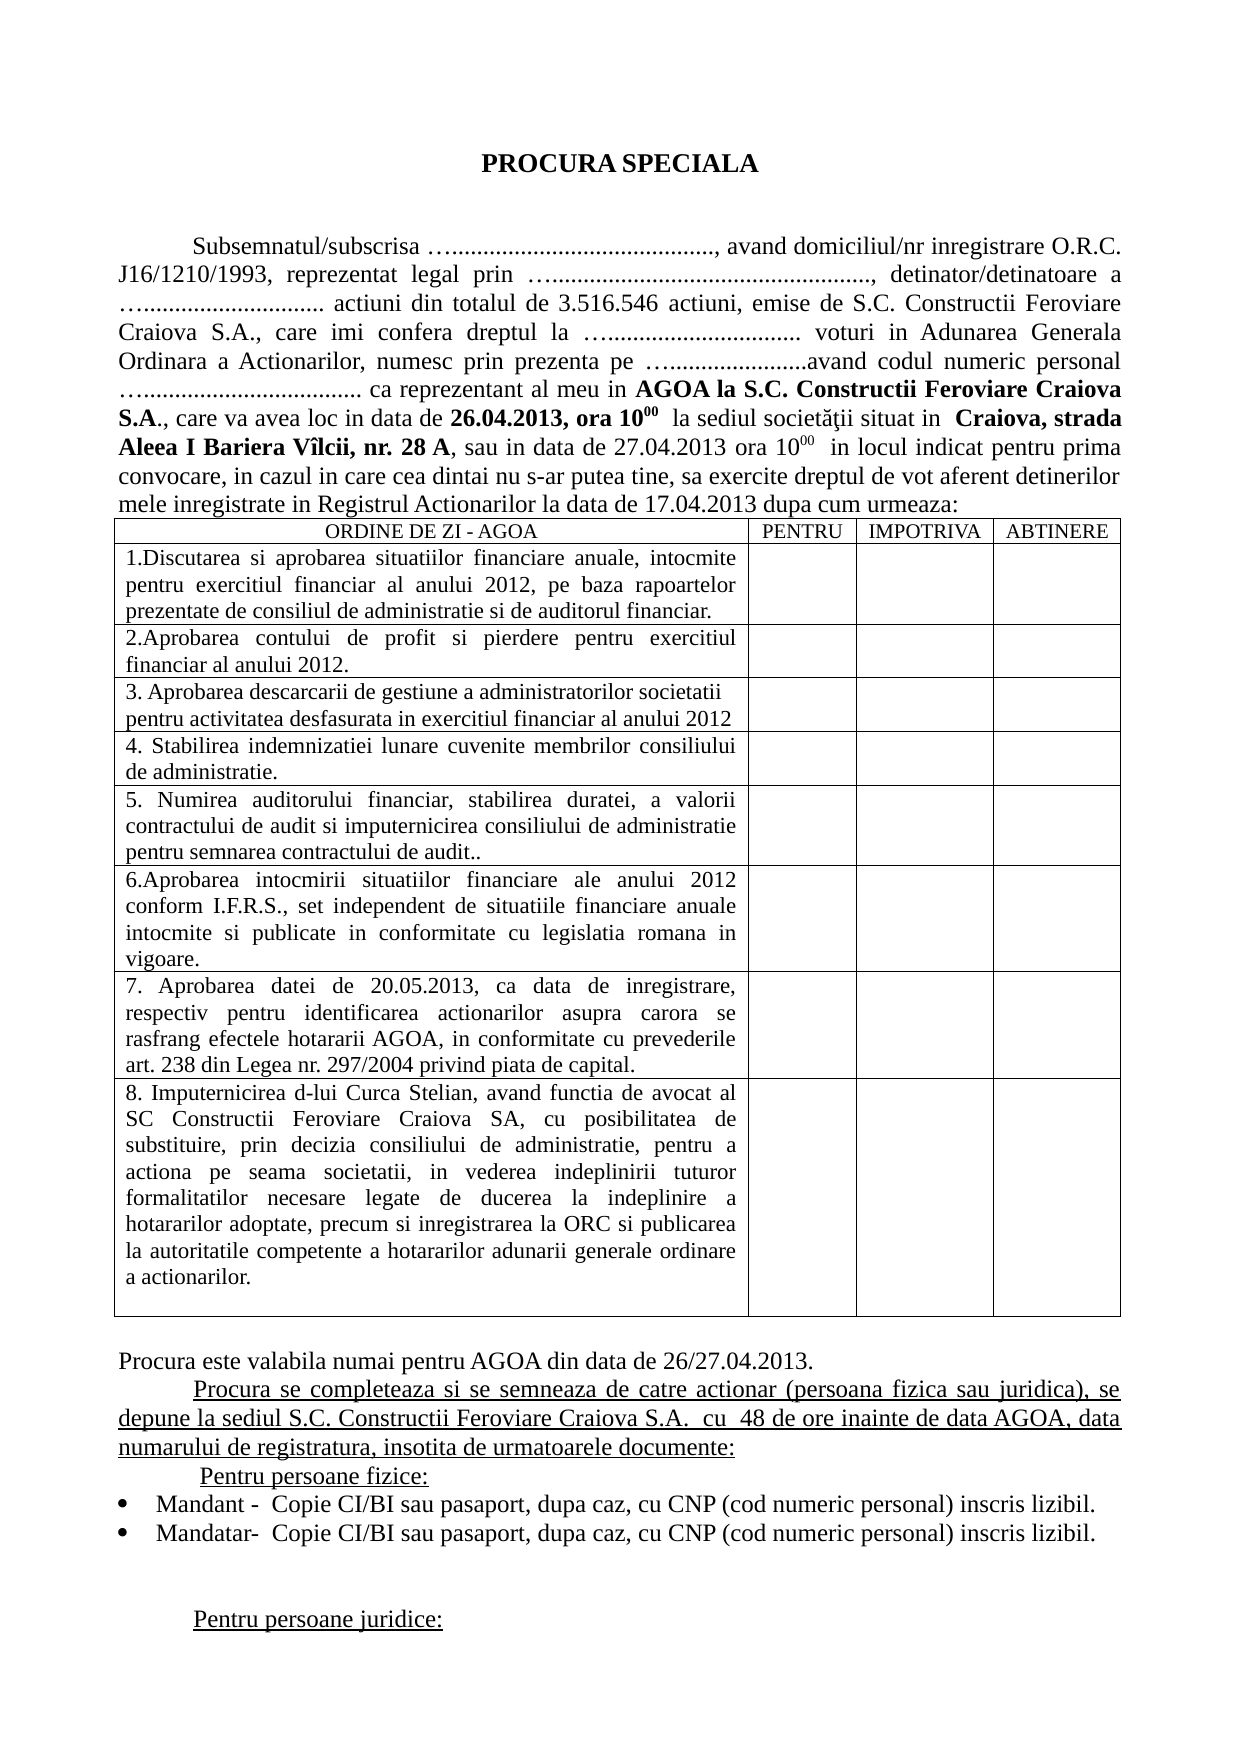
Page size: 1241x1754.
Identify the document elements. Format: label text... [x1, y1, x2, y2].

table_cell [749, 544, 856, 623]
table_cell [994, 732, 1120, 785]
table_cell [749, 678, 856, 731]
text Pentru persoane fizice: [118, 1461, 1122, 1489]
table_cell [857, 972, 993, 1078]
table_cell 5. Numirea auditorului financiar, stabilirea duratei, a valorii contractului de audit si imputernicirea consiliului de administratie pentru semnarea contractului de audit.. [115, 786, 748, 865]
table_cell [994, 625, 1120, 677]
table_cell [994, 786, 1120, 865]
table_cell 4. Stabilirea indemnizatiei lunare cuvenite membrilor consiliului de administratie. [115, 732, 748, 785]
table_cell [994, 972, 1120, 1078]
table_cell [749, 866, 856, 971]
table_cell 1.Discutarea si aprobarea situatiilor financiare anuale, intocmite pentru exercitiul financiar al anului 2012, pe baza rapoartelor prezentate de consiliul de administratie si de auditorul financiar. [115, 544, 748, 623]
table_cell [749, 972, 856, 1078]
table_cell 3. Aprobarea descarcarii de gestiune a administratorilor societatii pentru activitatea desfasurata in exercitiul financiar al anului 2012 [115, 678, 748, 731]
table_cell 8. Imputernicirea d-lui Curca Stelian, avand functia de avocat al SC Constructii Feroviare Craiova SA, cu posibilitatea de substituire, prin decizia consiliului de administratie, pentru a actiona pe seama societatii, in vederea indeplinirii tuturor formalitatilor necesare legate de ducerea la indeplinire a hotararilor adoptate, precum si inregistrarea la ORC si publicarea la autoritatile competente a hotararilor adunarii generale ordinare a actionarilor. [115, 1079, 748, 1316]
text Pentru persoane juridice: [118, 1604, 1122, 1633]
table_cell [994, 1079, 1120, 1316]
text Procura este valabila numai pentru AGOA din data de 26/27.04.2013. [118, 1346, 1122, 1374]
table_cell [994, 544, 1120, 623]
table_cell [857, 866, 993, 971]
table_cell [994, 678, 1120, 731]
table_cell [857, 786, 993, 865]
table_cell [857, 732, 993, 785]
text Subsemnatul/subscrisa ….........................................., avand domiciliul/nr inregistrare O.R.C. J16/1210/1993, reprezentat legal prin …..................................................., detinator/detinatoare a …............................. actiuni din totalul de 3.516.546 actiuni, emise de S.C. Constructii Feroviare Craiova S.A., care imi confera dreptul la …............................... voturi in Adunarea Generala Ordinara a Actionarilor, numesc prin prezenta pe …......................avand codul numeric personal …................................... ca reprezentant al meu in AGOA la S.C. Constructii Feroviare Craiova S.A., care va avea loc in data de 26.04.2013, ora 1000 la sediul societăţii situat in Craiova, strada Aleea I Bariera Vîlcii, nr. 28 A, sau in data de 27.04.2013 ora 1000 in locul indicat pentru prima convocare, in cazul in care cea dintai nu s-ar putea tine, sa exercite dreptul de vot aferent detinerilor mele inregistrate in Registrul Actionarilor la data de 17.04.2013 dupa cum urmeaza: [118, 231, 1122, 518]
title PROCURA SPECIALA [118, 147, 1122, 178]
table_cell [857, 625, 993, 677]
table_cell [857, 678, 993, 731]
list Mandant - Copie CI/BI sau pasaport, dupa caz, cu CNP (cod numeric personal) inscris lizibil. [118, 1489, 1122, 1518]
table_cell [857, 544, 993, 623]
table_header PENTRU [749, 519, 856, 543]
table_cell [749, 786, 856, 865]
table_cell [749, 625, 856, 677]
table_cell 2.Aprobarea contului de profit si pierdere pentru exercitiul financiar al anului 2012. [115, 625, 748, 677]
table_header ORDINE DE ZI - AGOA [115, 519, 748, 543]
table_cell 7. Aprobarea datei de 20.05.2013, ca data de inregistrare, respectiv pentru identificarea actionarilor asupra carora se rasfrang efectele hotararii AGOA, in conformitate cu prevederile art. 238 din Legea nr. 297/2004 privind piata de capital. [115, 972, 748, 1078]
table_cell [994, 866, 1120, 971]
table_header ABTINERE [994, 519, 1120, 543]
list Mandatar- Copie CI/BI sau pasaport, dupa caz, cu CNP (cod numeric personal) inscris lizibil. [118, 1518, 1122, 1547]
text Procura se completeaza si se semneaza de catre actionar (persoana fizica sau juridica), se depune la sediul S.C. Constructii Feroviare Craiova S.A. cu 48 de ore inainte de data AGOA, data [118, 1374, 1122, 1428]
table_cell [857, 1079, 993, 1316]
table_cell [749, 732, 856, 785]
table_cell 6.Aprobarea intocmirii situatiilor financiare ale anului 2012 conform I.F.R.S., set independent de situatiile financiare anuale intocmite si publicate in conformitate cu legislatia romana in vigoare. [115, 866, 748, 971]
table_cell [749, 1079, 856, 1316]
table_header IMPOTRIVA [857, 519, 993, 543]
text numarului de registratura, insotita de urmatoarele documente: [118, 1430, 1122, 1461]
